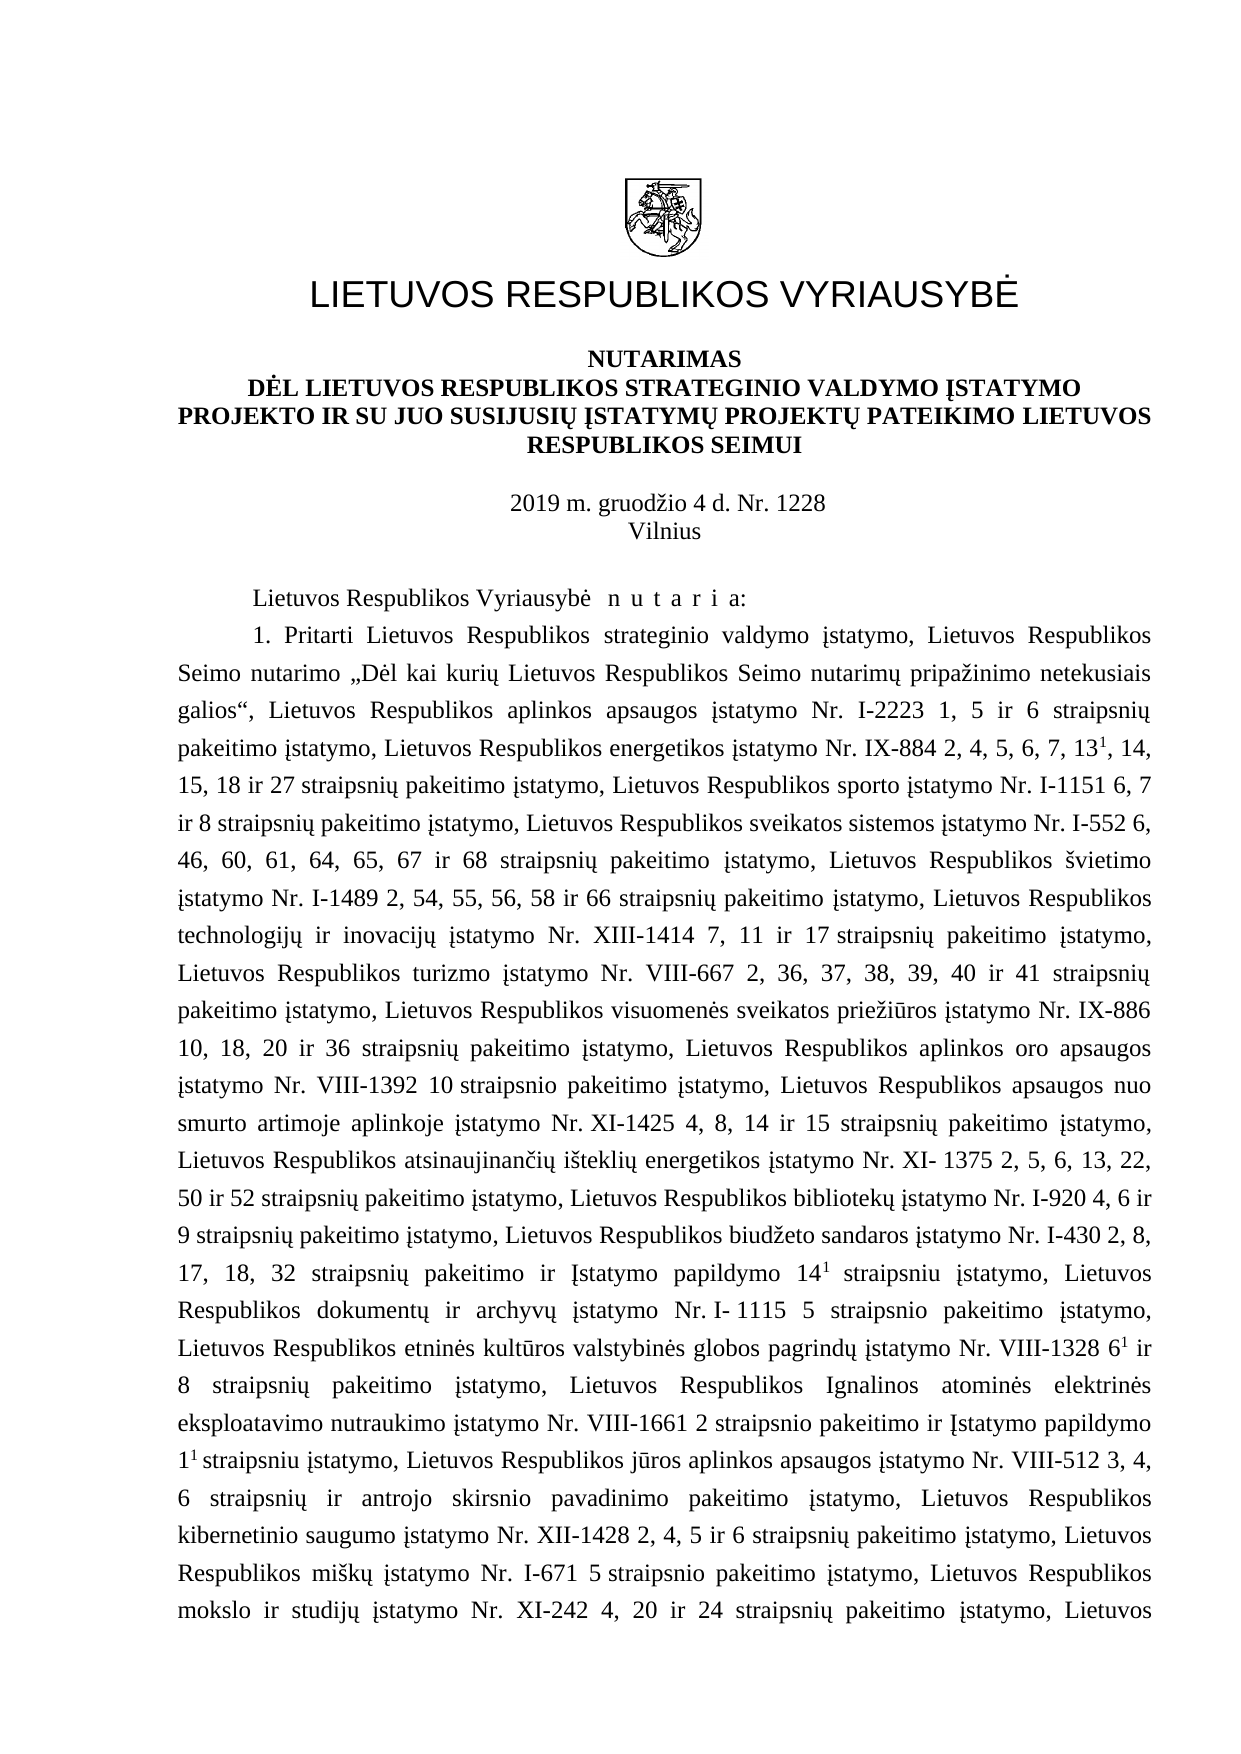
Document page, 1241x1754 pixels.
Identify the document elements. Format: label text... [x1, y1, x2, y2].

text 1. Pritarti Lietuvos Respublikos strateginio valdymo įstatymo, Lietuvos Respublikos Seimo nutarimo „Dėl kai kurių Lietuvos Respublikos Seimo nutarimų pripažinimo netekusiais galios“, Lietuvos Respublikos aplinkos apsaugos įstatymo Nr. I-2223 1, 5 ir 6 straipsnių pakeitimo įstatymo, Lietuvos Respublikos energetikos įstatymo Nr. IX-884 2, 4, 5, 6, 7, 131, 14, 15, 18 ir 27 straipsnių pakeitimo įstatymo, Lietuvos Respublikos sporto įstatymo Nr. I-1151 6, 7 ir 8 straipsnių pakeitimo įstatymo, Lietuvos Respublikos sveikatos sistemos įstatymo Nr. I-552 6, 46, 60, 61, 64, 65, 67 ir 68 straipsnių pakeitimo įstatymo, Lietuvos Respublikos švietimo įstatymo Nr. I-1489 2, 54, 55, 56, 58 ir 66 straipsnių pakeitimo įstatymo, Lietuvos Respublikos technologijų ir inovacijų įstatymo Nr. XIII-1414 7, 11 ir 17 straipsnių pakeitimo įstatymo, Lietuvos Respublikos turizmo įstatymo Nr. VIII-667 2, 36, 37, 38, 39, 40 ir 41 straipsnių pakeitimo įstatymo, Lietuvos Respublikos visuomenės sveikatos priežiūros įstatymo Nr. IX-886 10, 18, 20 ir 36 straipsnių pakeitimo įstatymo, Lietuvos Respublikos aplinkos oro apsaugos įstatymo Nr. VIII-1392 10 straipsnio pakeitimo įstatymo, Lietuvos Respublikos apsaugos nuo smurto artimoje aplinkoje įstatymo Nr. XI-1425 4, 8, 14 ir 15 straipsnių pakeitimo įstatymo, Lietuvos Respublikos atsinaujinančių išteklių energetikos įstatymo Nr. XI- 1375 2, 5, 6, 13, 22, 50 ir 52 straipsnių pakeitimo įstatymo, Lietuvos Respublikos bibliotekų įstatymo Nr. I-920 4, 6 ir 9 straipsnių pakeitimo įstatymo, Lietuvos Respublikos biudžeto sandaros įstatymo Nr. I-430 2, 8, 17, 18, 32 straipsnių pakeitimo ir Įstatymo papildymo 141 straipsniu įstatymo, Lietuvos Respublikos dokumentų ir archyvų įstatymo Nr. I- 1115 5 straipsnio pakeitimo įstatymo, Lietuvos Respublikos etninės kultūros valstybinės globos pagrindų įstatymo Nr. VIII-1328 61 ir 8 straipsnių pakeitimo įstatymo, Lietuvos Respublikos Ignalinos atominės elektrinės eksploatavimo nutraukimo įstatymo Nr. VIII-1661 2 straipsnio pakeitimo ir Įstatymo papildymo 11 straipsniu įstatymo, Lietuvos Respublikos jūros aplinkos apsaugos įstatymo Nr. VIII-512 3, 4, 6 straipsnių ir antrojo skirsnio pavadinimo pakeitimo įstatymo, Lietuvos Respublikos kibernetinio saugumo įstatymo Nr. XII-1428 2, 4, 5 ir 6 straipsnių pakeitimo įstatymo, Lietuvos Respublikos miškų įstatymo Nr. I-671 5 straipsnio pakeitimo įstatymo, Lietuvos Respublikos mokslo ir studijų įstatymo Nr. XI-242 4, 20 ir 24 straipsnių pakeitimo įstatymo, Lietuvos [177, 611, 1152, 1624]
text nutarimas [177, 344, 1152, 373]
text DĖL LIETUVOS RESPUBLIKOS strateginio valdymo ĮSTATYMO PROJEKTO IR SU JUO SUSIJUSIŲ ĮSTATYMŲ PROJEKTŲ PATEIKIMO LIETUVOS RESPUBLIKOS SEIMUI [177, 373, 1152, 459]
text Lietuvos Respublikos Vyriausybė [177, 272, 1152, 315]
text Lietuvos Respublikos Vyriausybė nutaria: [177, 574, 1152, 611]
text Vilnius [177, 516, 1152, 545]
text 2019 m. gruodžio 4 d. Nr. 1228 [177, 488, 1152, 516]
